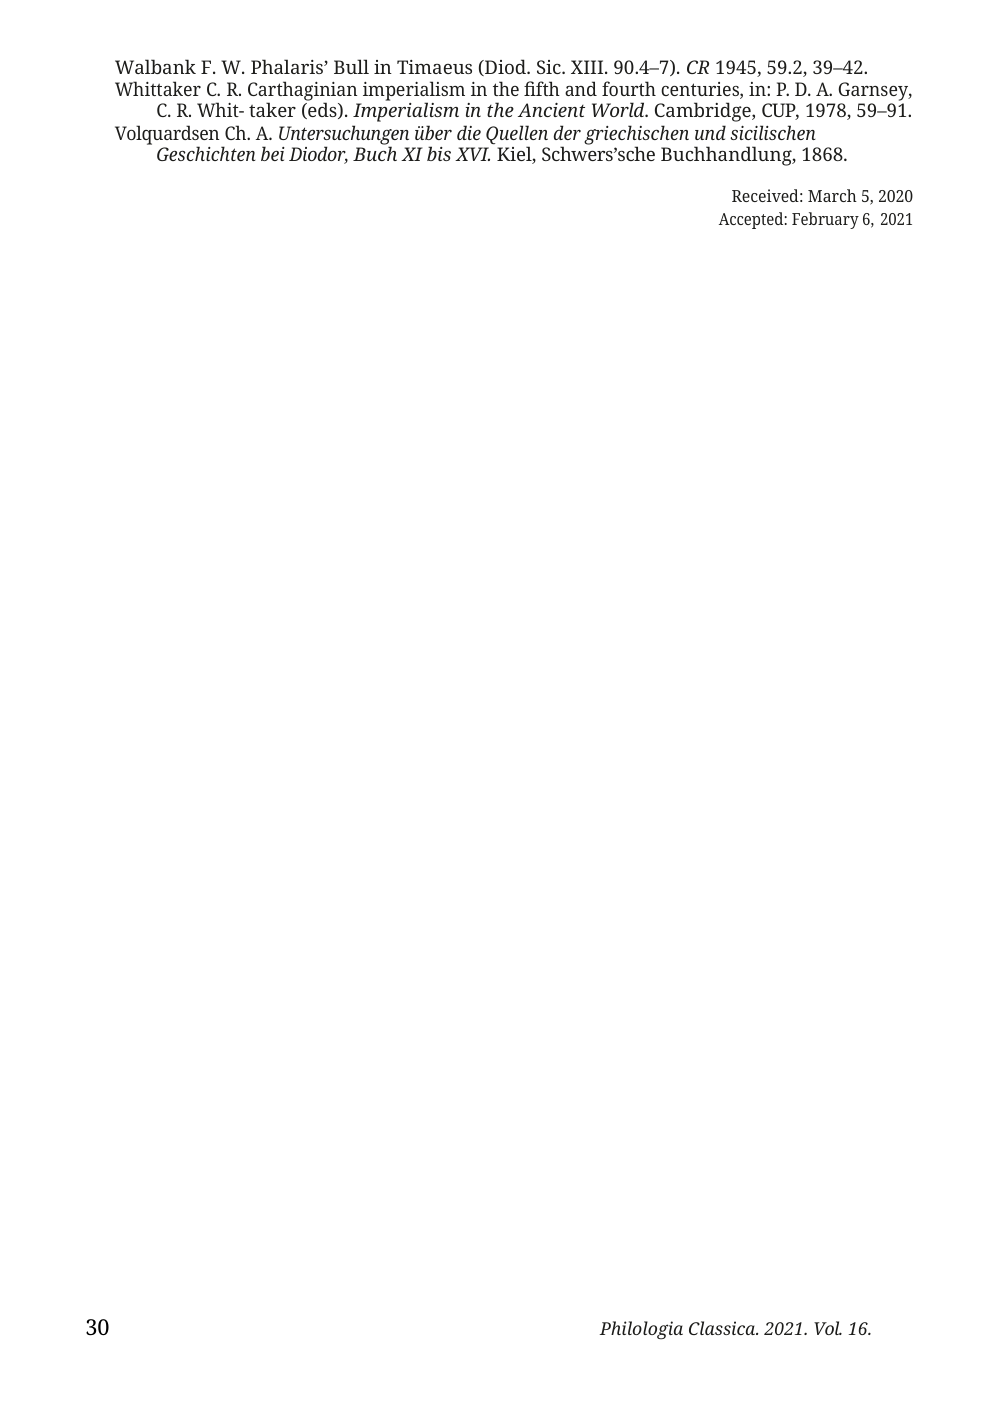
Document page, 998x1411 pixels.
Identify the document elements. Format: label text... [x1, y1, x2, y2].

text Walbank F. W. Phalaris’ Bull in Timaeus (Diod. Sic. XIII. 90.4–7). CR 1945, 59.2, 39–42. [114, 58, 925, 79]
text Whittaker C. R. Carthaginian imperialism in the fifth and fourth centuries, in: P. D. A. Garnsey, C. R. Whit- taker (eds). Imperialism in the Ancient World. Cambridge, CUP, 1978, 59–91. [114, 79, 925, 123]
text Accepted: February 6, 2021 [102, 207, 913, 230]
text Received: March 5, 2020 [102, 184, 913, 207]
text Volquardsen Ch. A. Untersuchungen über die Quellen der griechischen und sicilischen Geschichten bei Diodor, Buch XI bis XVI. Kiel, Schwers’sche Buchhandlung, 1868. [114, 123, 920, 166]
